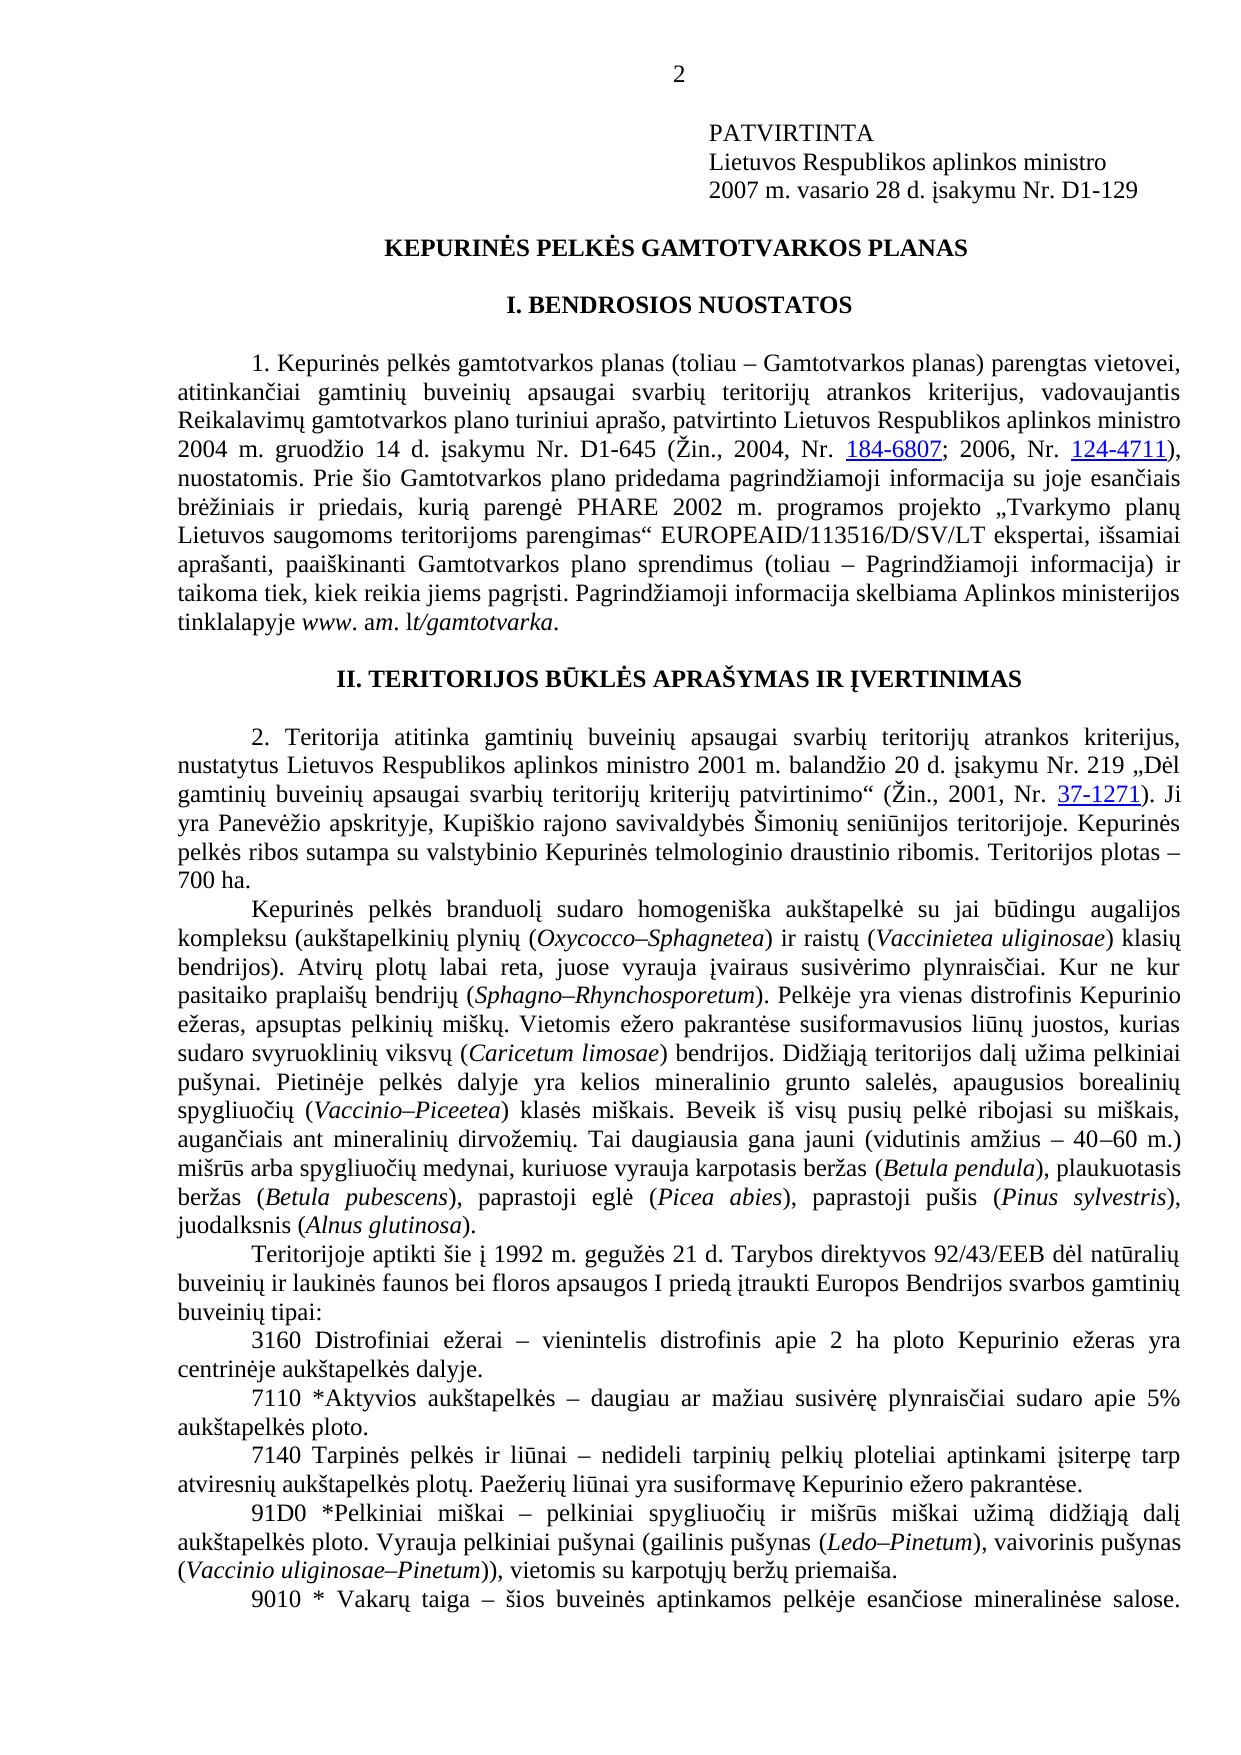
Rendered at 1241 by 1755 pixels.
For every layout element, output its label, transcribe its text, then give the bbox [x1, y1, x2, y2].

text PATVIRTINTA [709, 118, 1181, 147]
text 2. Teritorija atitinka gamtinių buveinių apsaugai svarbių teritorijų atrankos kriterijus, nustatytus Lietuvos Respublikos aplinkos ministro 2001 m. balandžio 20 d. įsakymu Nr. 219 „Dėl gamtinių buveinių apsaugai svarbių teritorijų kriterijų patvirtinimo“ (Žin., 2001, Nr. 37-1271). Ji yra Panevėžio apskrityje, Kupiškio rajono savivaldybės Šimonių seniūnijos teritorijoje. Kepurinės pelkės ribos sutampa su valstybinio Kepurinės telmologinio draustinio ribomis. Teritorijos plotas – 700 ha. [177, 722, 1181, 894]
text II. TERITORIJOS BŪKLĖS APRAŠYMAS IR ĮVERTINIMAS [177, 664, 1181, 693]
text 91D0 *Pelkiniai miškai – pelkiniai spygliuočių ir mišrūs miškai užimą didžiąją dalį aukštapelkės ploto. Vyrauja pelkiniai pušynai (gailinis pušynas (Ledo–Pinetum), vaivorinis pušynas (Vaccinio uliginosae–Pinetum)), vietomis su karpotųjų beržų priemaiša. [177, 1498, 1181, 1584]
text I. BENDROSIOS NUOSTATOS [177, 291, 1181, 319]
text 7110 *Aktyvios aukštapelkės – daugiau ar mažiau susivėrę plynraisčiai sudaro apie 5% aukštapelkės ploto. [177, 1383, 1181, 1441]
text 2007 m. vasario 28 d. įsakymu Nr. D1-129 [709, 176, 1181, 204]
text 9010 * Vakarų taiga – šios buveinės aptinkamos pelkėje esančiose mineralinėse salose. [177, 1584, 1181, 1613]
text 3160 Distrofiniai ežerai – vienintelis distrofinis apie 2 ha ploto Kepurinio ežeras yra centrinėje aukštapelkės dalyje. [177, 1326, 1181, 1383]
text 1. Kepurinės pelkės gamtotvarkos planas (toliau – Gamtotvarkos planas) parengtas vietovei, atitinkančiai gamtinių buveinių apsaugai svarbių teritorijų atrankos kriterijus, vadovaujantis Reikalavimų gamtotvarkos plano turiniui aprašo, patvirtinto Lietuvos Respublikos aplinkos ministro 2004 m. gruodžio 14 d. įsakymu Nr. D1-645 (Žin., 2004, Nr. 184-6807; 2006, Nr. 124-4711), nuostatomis. Prie šio Gamtotvarkos plano pridedama pagrindžiamoji informacija su joje esančiais brėžiniais ir priedais, kurią parengė PHARE 2002 m. programos projekto „Tvarkymo planų Lietuvos saugomoms teritorijoms parengimas“ EUROPEAID/113516/D/SV/LT ekspertai, išsamiai aprašanti, paaiškinanti Gamtotvarkos plano sprendimus (toliau – Pagrindžiamoji informacija) ir taikoma tiek, kiek reikia jiems pagrįsti. Pagrindžiamoji informacija skelbiama Aplinkos ministerijos tinklalapyje www. am. lt/gamtotvarka. [177, 348, 1181, 636]
text Lietuvos Respublikos aplinkos ministro [709, 147, 1181, 176]
text 7140 Tarpinės pelkės ir liūnai – nedideli tarpinių pelkių ploteliai aptinkami įsiterpę tarp atviresnių aukštapelkės plotų. Paežerių liūnai yra susiformavę Kepurinio ežero pakrantėse. [177, 1441, 1181, 1498]
text Kepurinės pelkės branduolį sudaro homogeniška aukštapelkė su jai būdingu augalijos kompleksu (aukštapelkinių plynių (Oxycocco–Sphagnetea) ir raistų (Vaccinietea uliginosae) klasių bendrijos). Atvirų plotų labai reta, juose vyrauja įvairaus susivėrimo plynraisčiai. Kur ne kur pasitaiko praplaišų bendrijų (Sphagno–Rhynchosporetum). Pelkėje yra vienas distrofinis Kepurinio ežeras, apsuptas pelkinių miškų. Vietomis ežero pakrantėse susiformavusios liūnų juostos, kurias sudaro svyruoklinių viksvų (Caricetum limosae) bendrijos. Didžiąją teritorijos dalį užima pelkiniai pušynai. Pietinėje pelkės dalyje yra kelios mineralinio grunto salelės, apaugusios borealinių spygliuočių (Vaccinio–Piceetea) klasės miškais. Beveik iš visų pusių pelkė ribojasi su miškais, augančiais ant mineralinių dirvožemių. Tai daugiausia gana jauni (vidutinis amžius – 40–60 m.) mišrūs arba spygliuočių medynai, kuriuose vyrauja karpotasis beržas (Betula pendula), plaukuotasis beržas (Betula pubescens), paprastoji eglė (Picea abies), paprastoji pušis (Pinus sylvestris), juodalksnis (Alnus glutinosa). [177, 894, 1181, 1239]
text KEPURINĖS PELKĖS GAMTOTVARKOS PLANAS [177, 233, 1181, 262]
text Teritorijoje aptikti šie į 1992 m. gegužės 21 d. Tarybos direktyvos 92/43/EEB dėl natūralių buveinių ir laukinės faunos bei floros apsaugos I priedą įtraukti Europos Bendrijos svarbos gamtinių buveinių tipai: [177, 1239, 1181, 1326]
